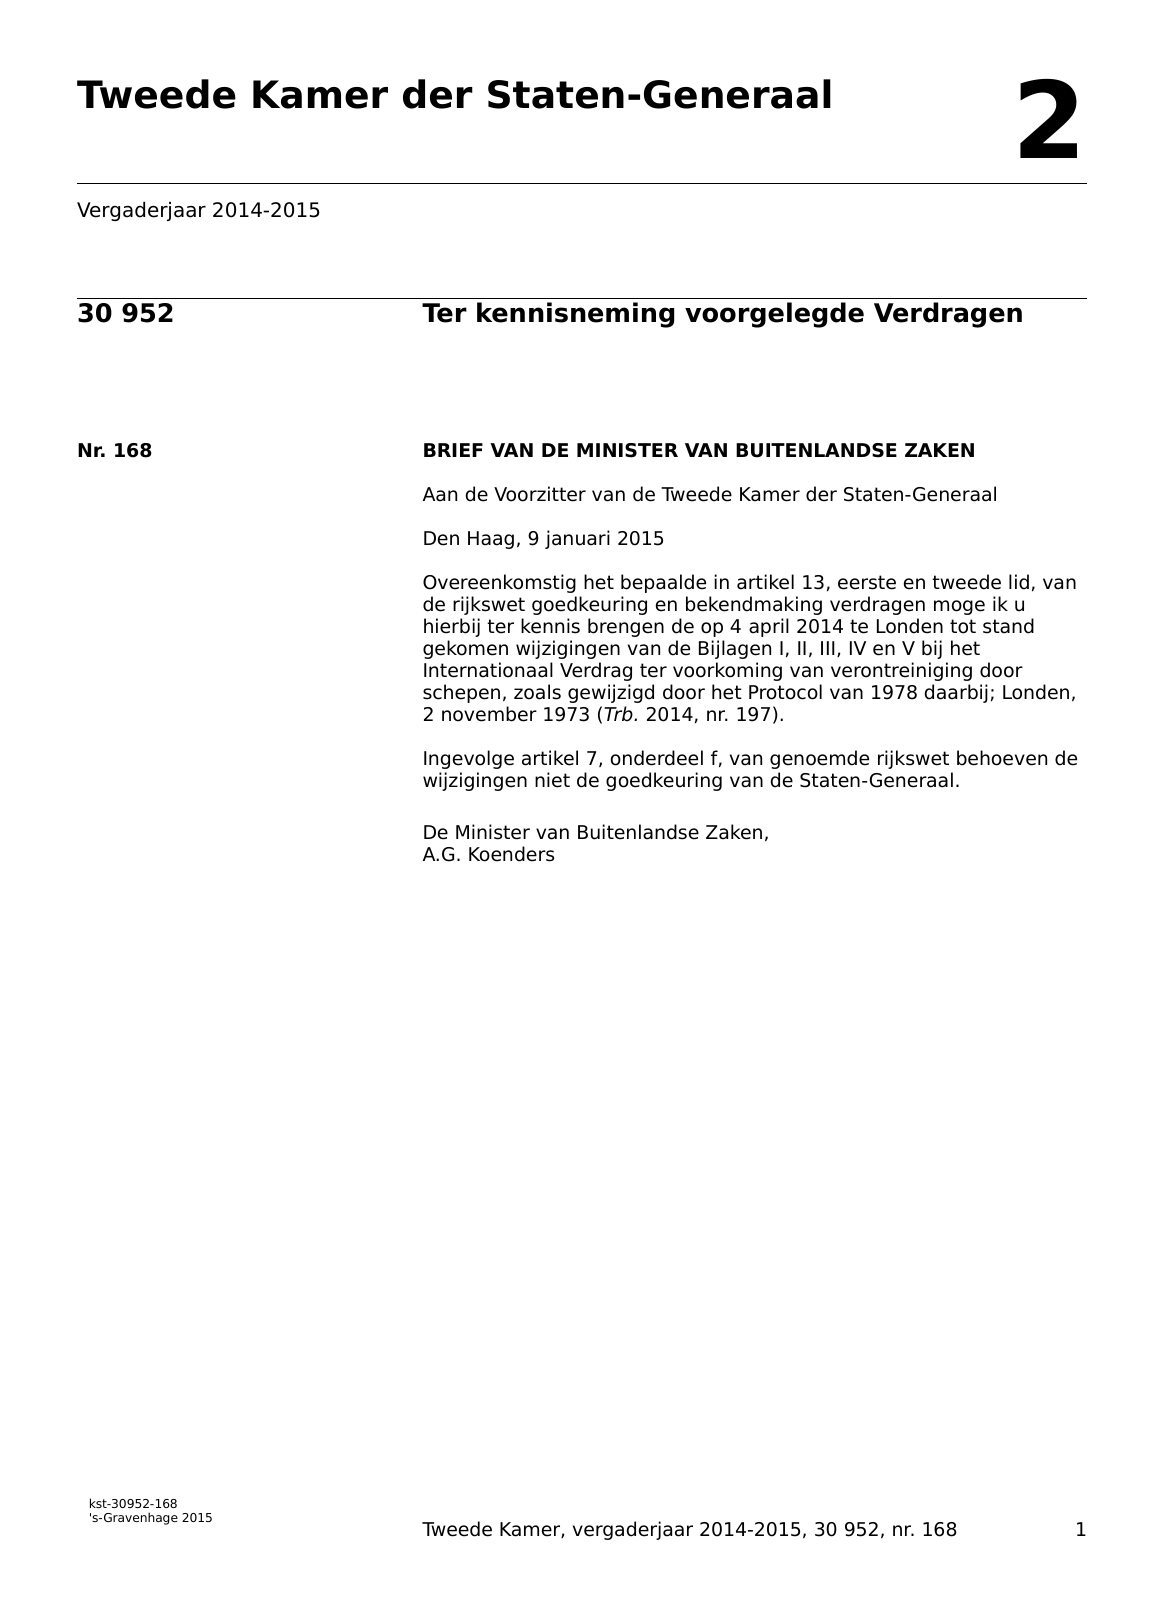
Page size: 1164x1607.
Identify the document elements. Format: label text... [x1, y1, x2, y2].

table_header 2 [886, 59, 1087, 183]
text Den Haag, 9 januari 2015 [422, 528, 1087, 550]
text Aan de Voorzitter van de Tweede Kamer der Staten-Generaal [422, 484, 1087, 506]
text Overeenkomstig het bepaalde in artikel 13, eerste en tweede lid, van de rijkswet goedkeuring en bekendmaking verdragen moge ik u hierbij ter kennis brengen de op 4 april 2014 te Londen tot stand gekomen wijzigingen van de Bijlagen I, II, III, IV en V bij het Internationaal Verdrag ter voorkoming van verontreiniging door schepen, zoals gewijzigd door het Protocol van 1978 daarbij; Londen, 2 november 1973 (Trb. 2014, nr. 197). [422, 572, 1087, 726]
subtitle 30 952 Ter kennisneming voorgelegde Verdragen [77, 299, 1087, 329]
text De Minister van Buitenlandse Zaken, A.G. Koenders [422, 822, 1087, 866]
table_header Tweede Kamer der Staten-Generaal [77, 59, 886, 183]
table_cell Vergaderjaar 2014-2015 [77, 184, 1087, 298]
text 's-Gravenhage 2015 [88, 1511, 323, 1525]
text kst-30952-168 [88, 1497, 323, 1511]
text Ingevolge artikel 7, onderdeel f, van genoemde rijkswet behoeven de wijzigingen niet de goedkeuring van de Staten-Generaal. [422, 748, 1087, 792]
subtitle Nr. 168 BRIEF VAN DE MINISTER VAN BUITENLANDSE ZAKEN [77, 440, 1087, 462]
